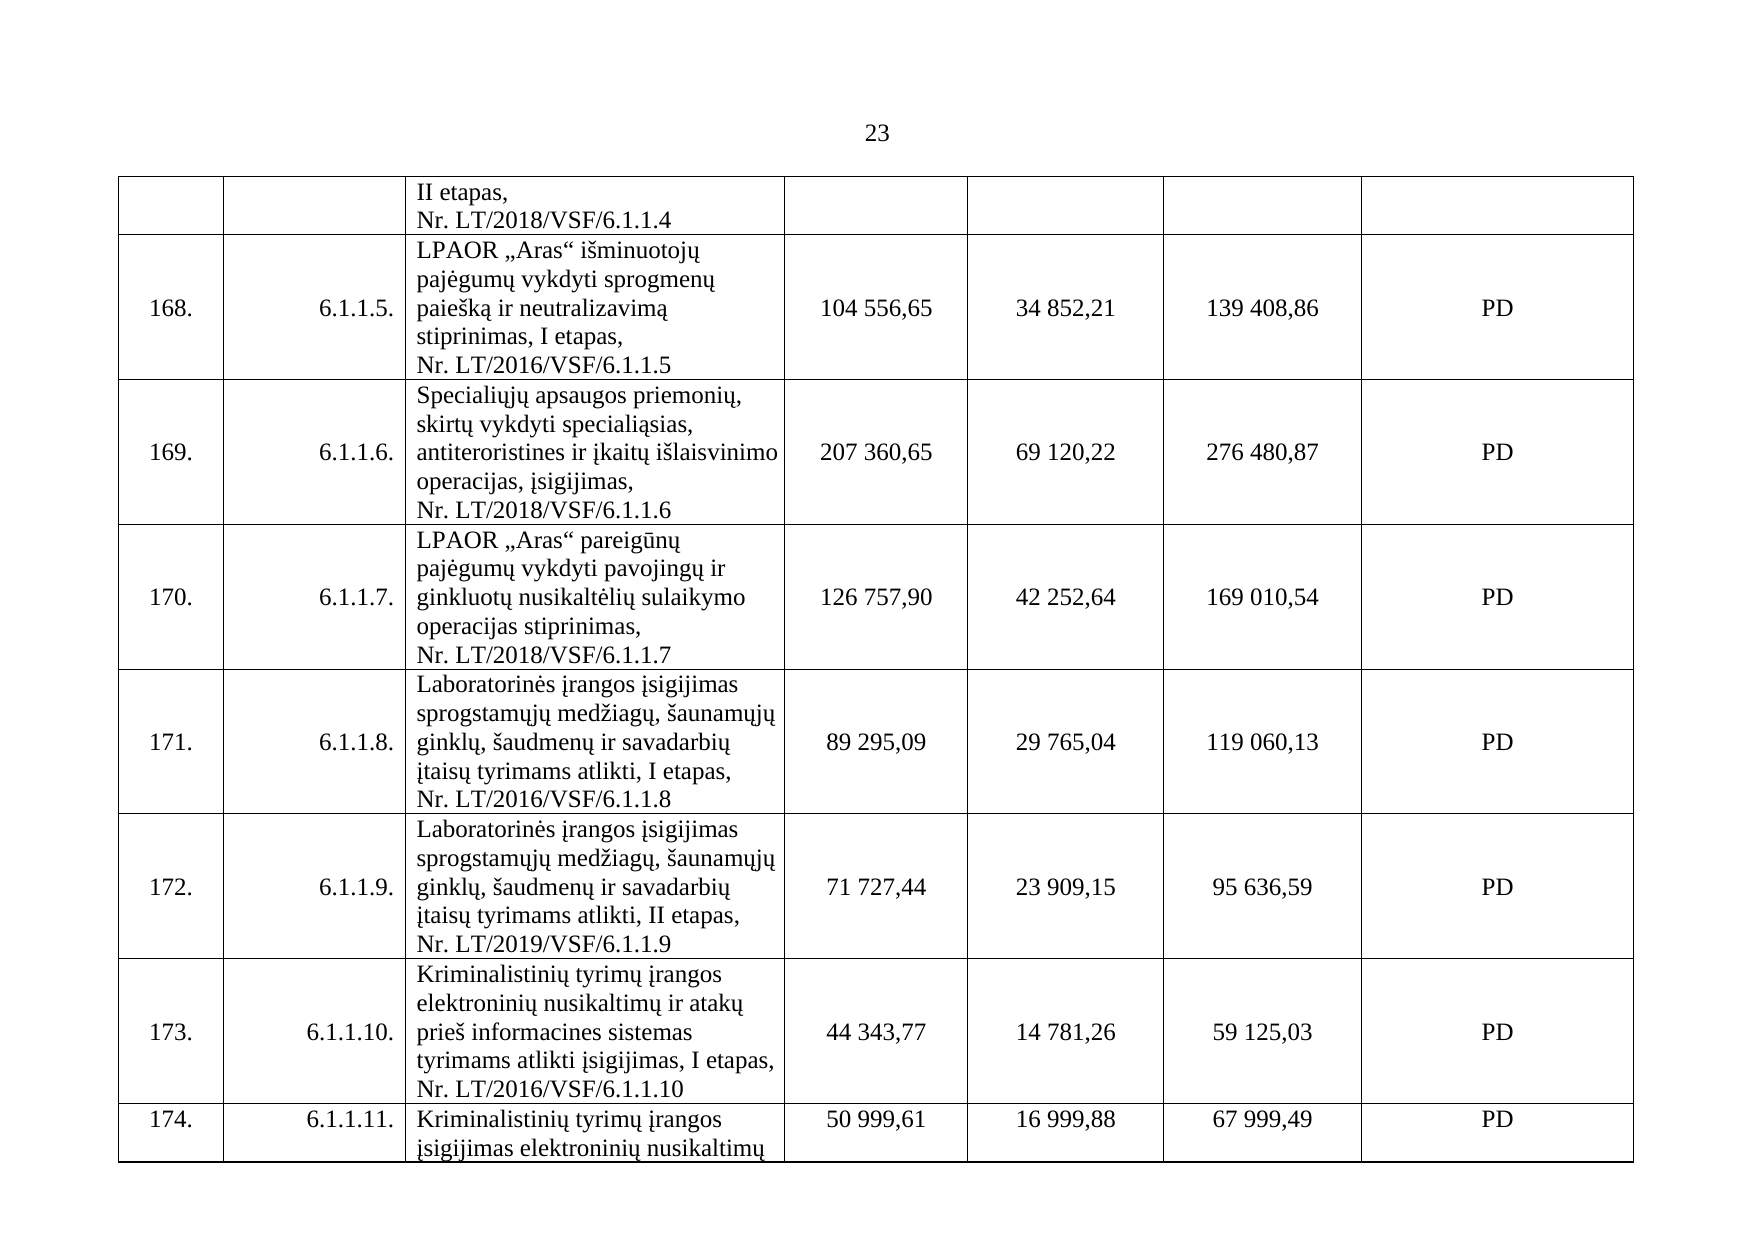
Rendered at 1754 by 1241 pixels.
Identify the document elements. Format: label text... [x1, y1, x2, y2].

table_cell Laboratorinės įrangos įsigijimas sprogstamųjų medžiagų, šaunamųjų ginklų, šaudmenų ir savadarbių įtaisų tyrimams atlikti, I etapas, Nr. LT/2016/VSF/6.1.1.8 [406, 670, 784, 813]
table_cell 6.1.1.8. [224, 670, 405, 813]
table_cell [224, 177, 405, 234]
table_cell LPAOR „Aras“ išminuotojų pajėgumų vykdyti sprogmenų paiešką ir neutralizavimą stiprinimas, I etapas, Nr. LT/2016/VSF/6.1.1.5 [406, 235, 784, 379]
table_cell Kriminalistinių tyrimų įrangos įsigijimas elektroninių nusikaltimų [406, 1104, 784, 1161]
table_cell 89 295,09 [785, 670, 967, 813]
table_cell 276 480,87 [1164, 380, 1361, 524]
table_cell Laboratorinės įrangos įsigijimas sprogstamųjų medžiagų, šaunamųjų ginklų, šaudmenų ir savadarbių įtaisų tyrimams atlikti, II etapas, Nr. LT/2019/VSF/6.1.1.9 [406, 814, 784, 958]
table_cell 126 757,90 [785, 525, 967, 668]
table_cell [119, 177, 223, 234]
table_cell 44 343,77 [785, 959, 967, 1103]
table_cell 207 360,65 [785, 380, 967, 524]
table_cell PD [1362, 1104, 1633, 1161]
table_cell 29 765,04 [968, 670, 1163, 813]
table_cell 59 125,03 [1164, 959, 1361, 1103]
table_cell 50 999,61 [785, 1104, 967, 1161]
table_cell 6.1.1.5. [224, 235, 405, 379]
table_cell 6.1.1.7. [224, 525, 405, 668]
table_cell 23 909,15 [968, 814, 1163, 958]
table_cell PD [1362, 670, 1633, 813]
table_cell [1164, 177, 1361, 234]
table_cell LPAOR „Aras“ pareigūnų pajėgumų vykdyti pavojingų ir ginkluotų nusikaltėlių sulaikymo operacijas stiprinimas, Nr. LT/2018/VSF/6.1.1.7 [406, 525, 784, 668]
table_cell 69 120,22 [968, 380, 1163, 524]
table_cell PD [1362, 235, 1633, 379]
table_cell Specialiųjų apsaugos priemonių, skirtų vykdyti specialiąsias, antiteroristines ir įkaitų išlaisvinimo operacijas, įsigijimas, Nr. LT/2018/VSF/6.1.1.6 [406, 380, 784, 524]
table_cell 67 999,49 [1164, 1104, 1361, 1161]
table_cell Kriminalistinių tyrimų įrangos elektroninių nusikaltimų ir atakų prieš informacines sistemas tyrimams atlikti įsigijimas, I etapas, Nr. LT/2016/VSF/6.1.1.10 [406, 959, 784, 1103]
table_cell 169. [119, 380, 223, 524]
table_cell 6.1.1.9. [224, 814, 405, 958]
table_cell 42 252,64 [968, 525, 1163, 668]
table_cell 14 781,26 [968, 959, 1163, 1103]
table_cell PD [1362, 380, 1633, 524]
table_cell 168. [119, 235, 223, 379]
table_cell 6.1.1.10. [224, 959, 405, 1103]
table_cell [1362, 177, 1633, 234]
table_cell 172. [119, 814, 223, 958]
table_cell 6.1.1.11. [224, 1104, 405, 1161]
table_cell 16 999,88 [968, 1104, 1163, 1161]
table_cell 174. [119, 1104, 223, 1161]
table_cell 169 010,54 [1164, 525, 1361, 668]
table_cell 173. [119, 959, 223, 1103]
table_cell [785, 177, 967, 234]
table_cell 71 727,44 [785, 814, 967, 958]
table_cell PD [1362, 814, 1633, 958]
table_cell 171. [119, 670, 223, 813]
table_cell 170. [119, 525, 223, 668]
table_cell 104 556,65 [785, 235, 967, 379]
table_cell 139 408,86 [1164, 235, 1361, 379]
table_cell PD [1362, 525, 1633, 668]
table_cell 95 636,59 [1164, 814, 1361, 958]
table_cell PD [1362, 959, 1633, 1103]
table_cell 119 060,13 [1164, 670, 1361, 813]
table_cell 6.1.1.6. [224, 380, 405, 524]
table_cell [968, 177, 1163, 234]
table_cell II etapas, Nr. LT/2018/VSF/6.1.1.4 [406, 177, 784, 234]
table_cell 34 852,21 [968, 235, 1163, 379]
